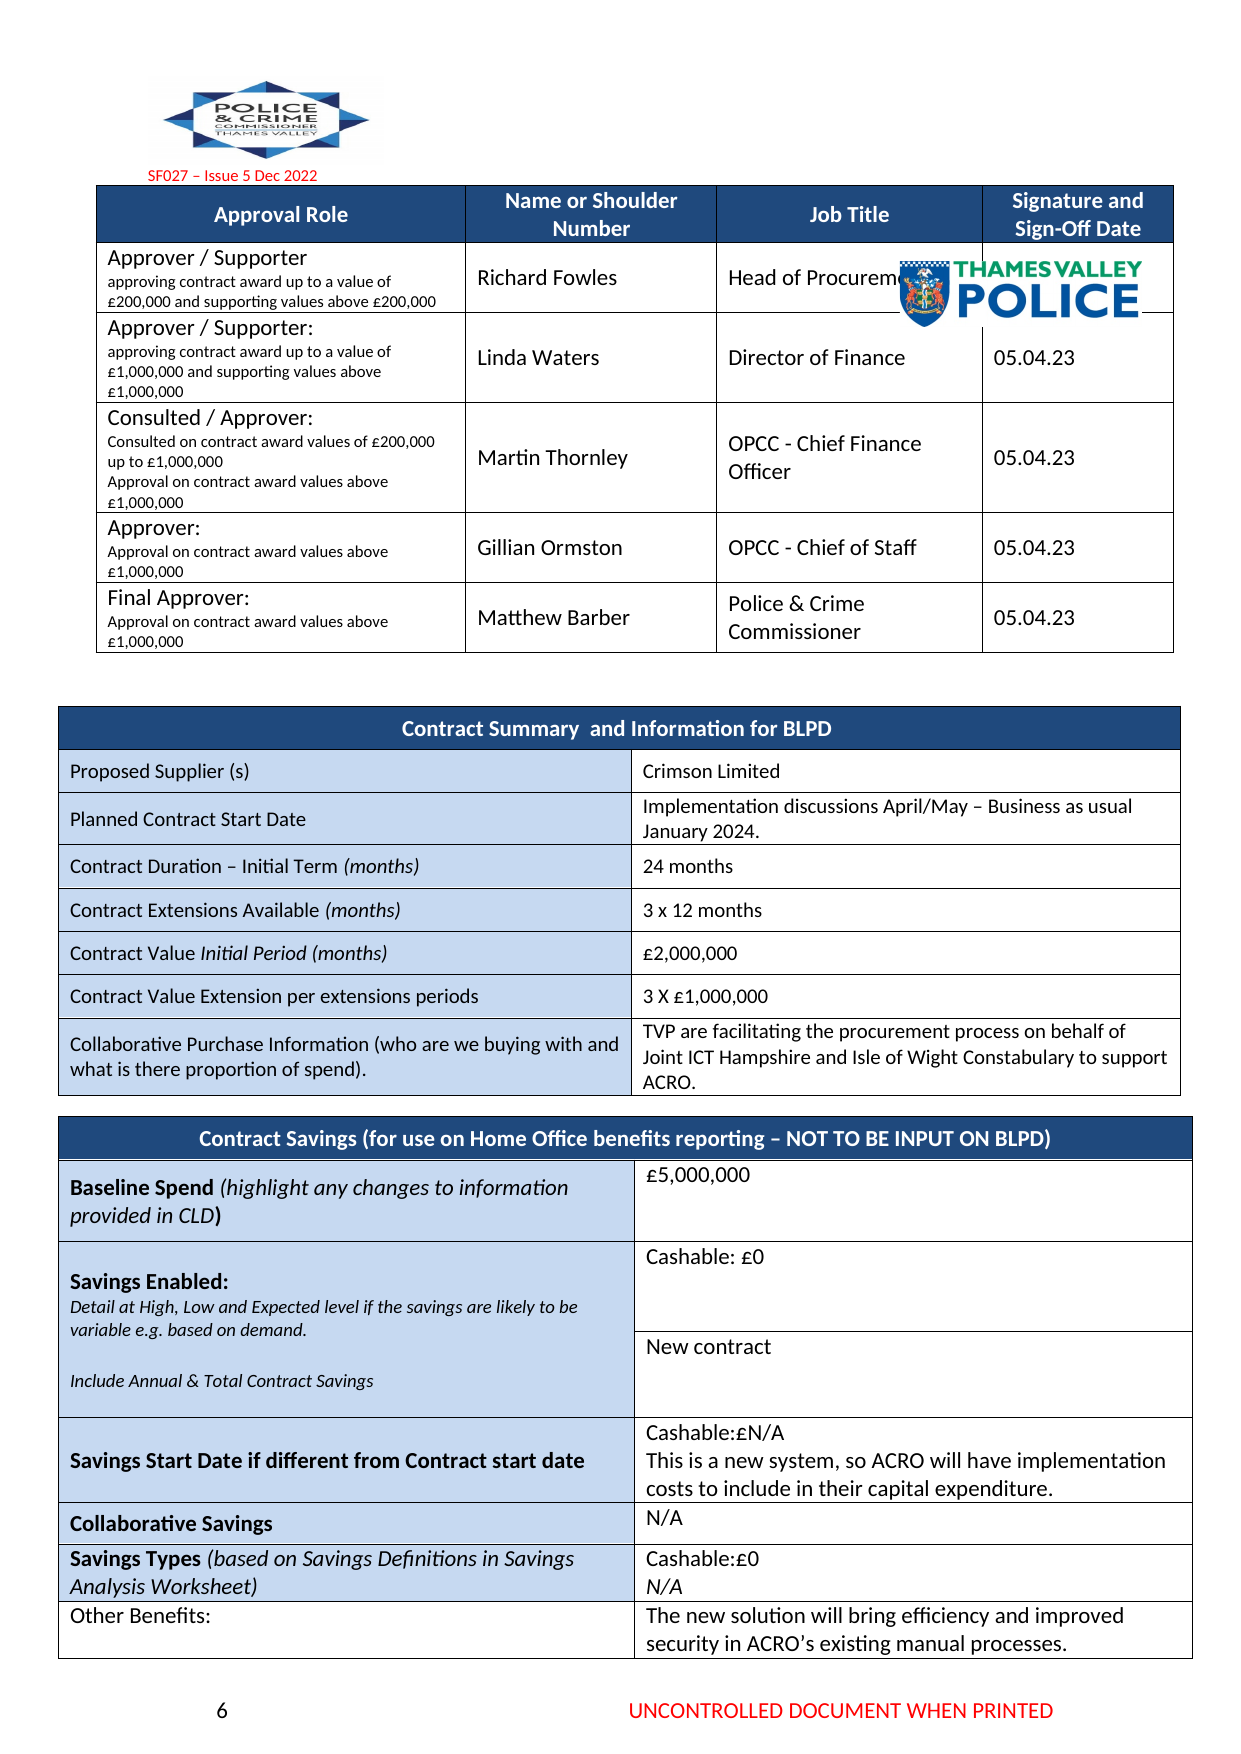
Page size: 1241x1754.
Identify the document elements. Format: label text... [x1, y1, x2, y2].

table_cell Approver / Supporter: approving contract award up to a value of £1,000,000 and supporting values above £1,000,000 [97, 313, 465, 402]
table_header Signature and Sign-Off Date [983, 186, 1173, 242]
table_cell 24 months [632, 845, 1180, 887]
table_cell TVP are facilitating the procurement process on behalf of Joint ICT Hampshire and Isle of Wight Constabulary to support ACRO. [632, 1019, 1180, 1095]
table_cell Savings Types (based on Savings Definitions in Savings Analysis Worksheet) [59, 1545, 634, 1601]
table_cell Contract Value Extension per extensions periods [59, 975, 631, 1017]
table_cell Consulted / Approver: Consulted on contract award values of £200,000 up to £1,000,000 Approval on contract award values above £1,000,000 [97, 403, 465, 512]
table_cell Contract Value Initial Period (months) [59, 932, 631, 974]
table_cell 30.03.23 [983, 243, 1173, 312]
table_cell Richard Fowles [466, 243, 716, 312]
table_cell 05.04.23 [983, 583, 1173, 652]
table_cell Contract Duration – Initial Term (months) [59, 845, 631, 887]
table_cell Head of Procurement [717, 243, 982, 312]
table_cell Linda Waters [466, 313, 716, 402]
table_header Contract Summary and Information for BLPD [59, 707, 1180, 749]
table_cell Collaborative Purchase Information (who are we buying with and what is there proportion of spend). [59, 1019, 631, 1095]
table_cell Cashable:£0 N/A [635, 1545, 1192, 1601]
table_header Contract Savings (for use on Home Office benefits reporting – NOT TO BE INPUT ON BLPD) [59, 1117, 1192, 1159]
table_cell Savings Start Date if different from Contract start date [59, 1418, 634, 1502]
table_cell 3 X £1,000,000 [632, 975, 1180, 1017]
table_cell Approver: Approval on contract award values above £1,000,000 [97, 513, 465, 582]
table_cell Crimson Limited [632, 750, 1180, 792]
table_header Approval Role [97, 186, 465, 242]
table_cell OPCC - Chief of Staff [717, 513, 982, 582]
table_cell Approver / Supporter approving contract award up to a value of £200,000 and supporting values above £200,000 [97, 243, 465, 312]
table_cell N/A [635, 1503, 1192, 1543]
table_cell Martin Thornley [466, 403, 716, 512]
table_cell Matthew Barber [466, 583, 716, 652]
table_cell Cashable:£N/A This is a new system, so ACRO will have implementation costs to include in their capital expenditure. [635, 1418, 1192, 1502]
table_cell 05.04.23 [983, 513, 1173, 582]
table_cell Savings Enabled: Detail at High, Low and Expected level if the savings are likely to be variable e.g. based on demand. Include Annual & Total Contract Savings [59, 1242, 634, 1417]
table_cell £2,000,000 [632, 932, 1180, 974]
table_cell 05.04.23 [983, 403, 1173, 512]
table_cell Collaborative Savings [59, 1503, 634, 1543]
table_header Job Title [717, 186, 982, 242]
table_header Name or Shoulder Number [466, 186, 716, 242]
table_cell Cashable: £0 [635, 1242, 1192, 1331]
table_cell Director of Finance [717, 313, 982, 402]
table_cell Final Approver: Approval on contract award values above £1,000,000 [97, 583, 465, 652]
table_cell Contract Extensions Available (months) [59, 889, 631, 931]
table_cell Police & Crime Commissioner [717, 583, 982, 652]
table_cell Planned Contract Start Date [59, 793, 631, 844]
table_cell Implementation discussions April/May – Business as usual January 2024. [632, 793, 1180, 844]
table_cell OPCC - Chief Finance Officer [717, 403, 982, 512]
table_cell 05.04.23 [983, 313, 1173, 402]
table_cell New contract [635, 1332, 1192, 1417]
table_cell Proposed Supplier (s) [59, 750, 631, 792]
table_cell The new solution will bring efficiency and improved security in ACRO’s existing manual processes. [635, 1602, 1192, 1658]
table_cell 3 x 12 months [632, 889, 1180, 931]
table_cell Gillian Ormston [466, 513, 716, 582]
table_cell £5,000,000 [635, 1161, 1192, 1241]
table_cell Baseline Spend (highlight any changes to information provided in CLD) [59, 1161, 634, 1241]
table_cell Other Benefits: [59, 1602, 634, 1658]
